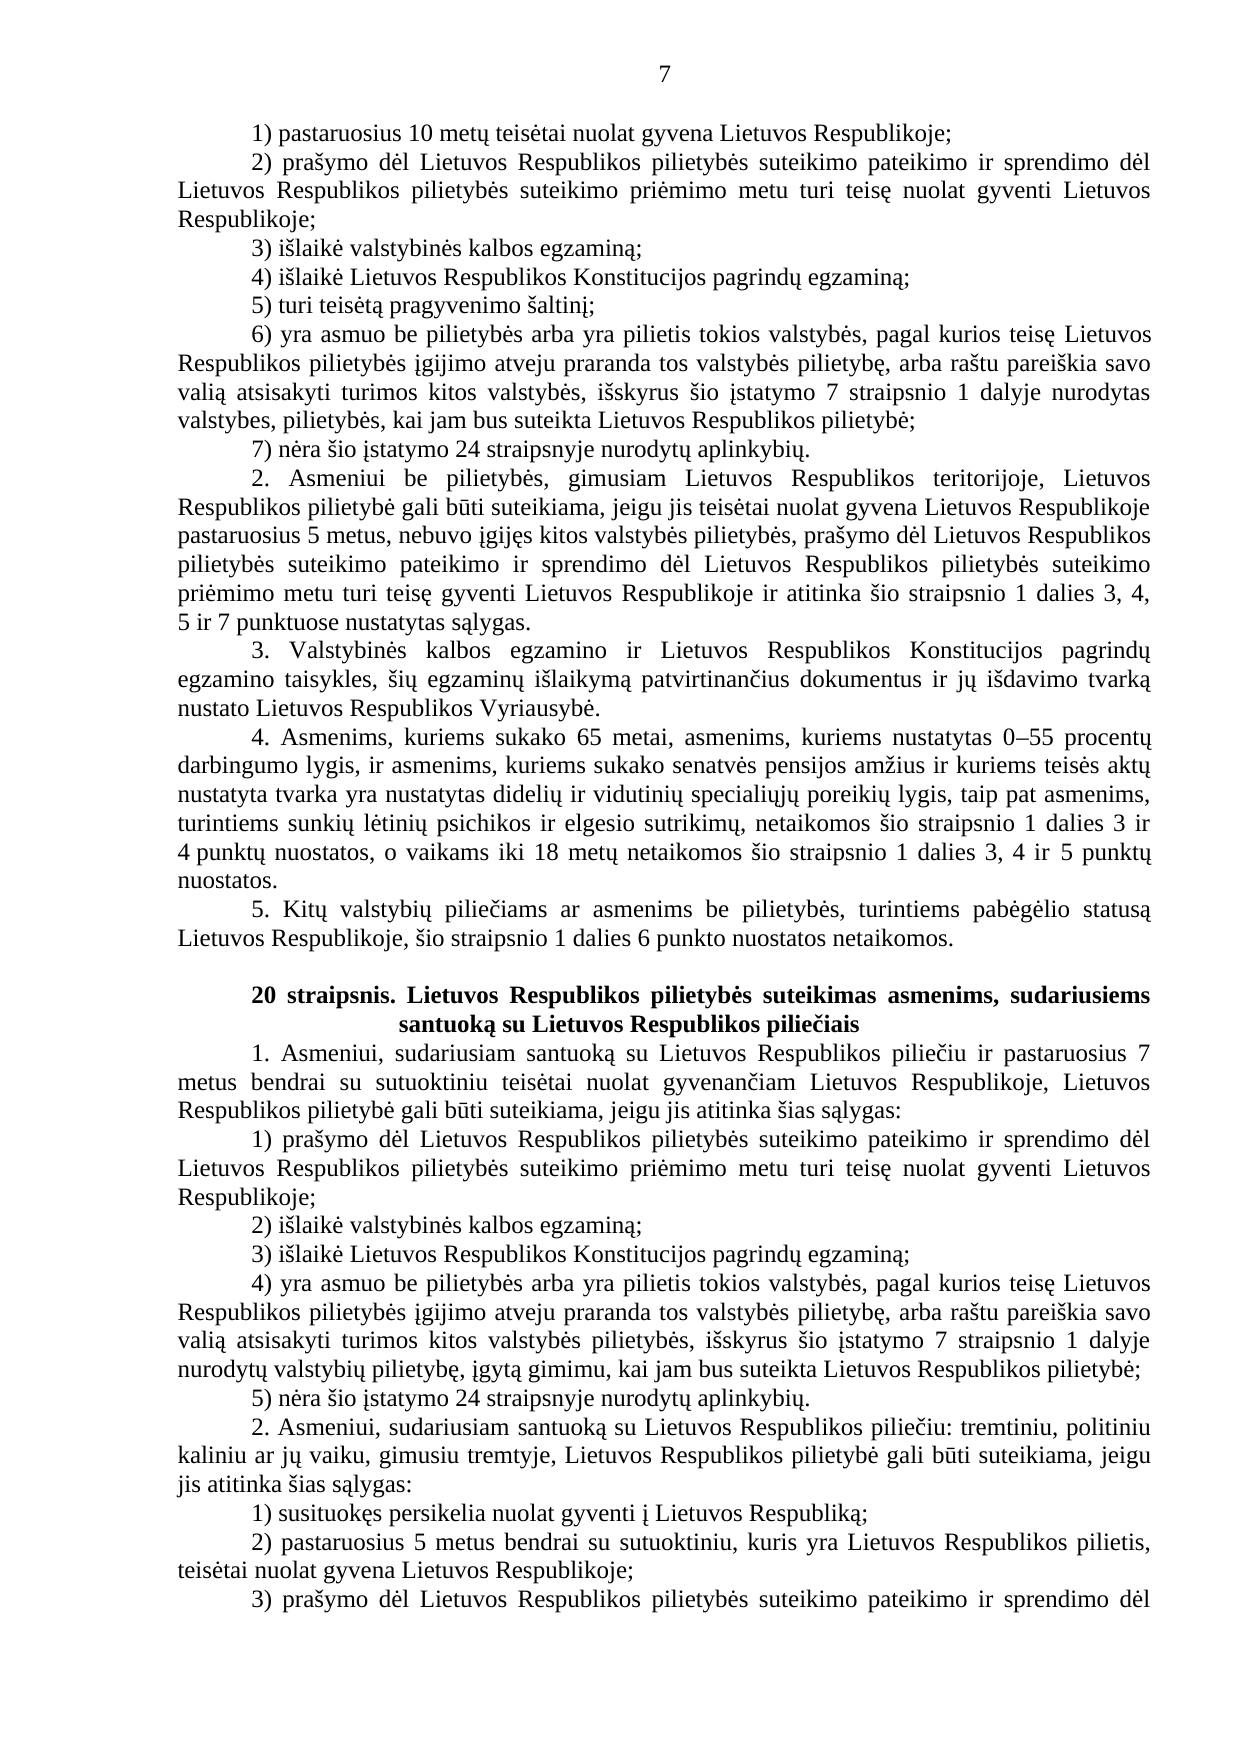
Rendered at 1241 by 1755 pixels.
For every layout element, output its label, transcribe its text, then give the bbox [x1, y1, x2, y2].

text 3) išlaikė valstybinės kalbos egzaminą; [177, 233, 1152, 262]
text 2. Asmeniui, sudariusiam santuoką su Lietuvos Respublikos piliečiu: tremtiniu, politiniu kaliniu ar jų vaiku, gimusiu tremtyje, Lietuvos Respublikos pilietybė gali būti suteikiama, jeigu jis atitinka šias sąlygas: [177, 1412, 1152, 1498]
text 4) yra asmuo be pilietybės arba yra pilietis tokios valstybės, pagal kurios teisę Lietuvos Respublikos pilietybės įgijimo atveju praranda tos valstybės pilietybę, arba raštu pareiškia savo valią atsisakyti turimos kitos valstybės pilietybės, išskyrus šio įstatymo 7 straipsnio 1 dalyje nurodytų valstybių pilietybę, įgytą gimimu, kai jam bus suteikta Lietuvos Respublikos pilietybė; [177, 1268, 1152, 1383]
text 4) išlaikė Lietuvos Respublikos Konstitucijos pagrindų egzaminą; [177, 262, 1152, 291]
text 5. Kitų valstybių piliečiams ar asmenims be pilietybės, turintiems pabėgėlio statusą Lietuvos Respublikoje, šio straipsnio 1 dalies 6 punkto nuostatos netaikomos. [177, 894, 1152, 952]
text 5) turi teisėtą pragyvenimo šaltinį; [177, 291, 1152, 319]
text 20 straipsnis. Lietuvos Respublikos pilietybės suteikimas asmenims, sudariusiems santuoką su Lietuvos Respublikos piliečiais [251, 981, 1152, 1038]
text 4. Asmenims, kuriems sukako 65 metai, asmenims, kuriems nustatytas 0–55 procentų darbingumo lygis, ir asmenims, kuriems sukako senatvės pensijos amžius ir kuriems teisės aktų nustatyta tvarka yra nustatytas didelių ir vidutinių specialiųjų poreikių lygis, taip pat asmenims, turintiems sunkių lėtinių psichikos ir elgesio sutrikimų, netaikomos šio straipsnio 1 dalies 3 ir 4 punktų nuostatos, o vaikams iki 18 metų netaikomos šio straipsnio 1 dalies 3, 4 ir 5 punktų nuostatos. [177, 722, 1152, 894]
text 6) yra asmuo be pilietybės arba yra pilietis tokios valstybės, pagal kurios teisę Lietuvos Respublikos pilietybės įgijimo atveju praranda tos valstybės pilietybę, arba raštu pareiškia savo valią atsisakyti turimos kitos valstybės, išskyrus šio įstatymo 7 straipsnio 1 dalyje nurodytas valstybes, pilietybės, kai jam bus suteikta Lietuvos Respublikos pilietybė; [177, 319, 1152, 434]
text 7) nėra šio įstatymo 24 straipsnyje nurodytų aplinkybių. [177, 434, 1152, 463]
text 1) susituokęs persikelia nuolat gyventi į Lietuvos Respubliką; [177, 1498, 1152, 1527]
text 3) išlaikė Lietuvos Respublikos Konstitucijos pagrindų egzaminą; [177, 1239, 1152, 1268]
text 1. Asmeniui, sudariusiam santuoką su Lietuvos Respublikos piliečiu ir pastaruosius 7 metus bendrai su sutuoktiniu teisėtai nuolat gyvenančiam Lietuvos Respublikoje, Lietuvos Respublikos pilietybė gali būti suteikiama, jeigu jis atitinka šias sąlygas: [177, 1038, 1152, 1124]
text 2) išlaikė valstybinės kalbos egzaminą; [177, 1211, 1152, 1239]
text 5) nėra šio įstatymo 24 straipsnyje nurodytų aplinkybių. [177, 1383, 1152, 1412]
text 3) prašymo dėl Lietuvos Respublikos pilietybės suteikimo pateikimo ir sprendimo dėl [177, 1584, 1152, 1613]
text 2) pastaruosius 5 metus bendrai su sutuoktiniu, kuris yra Lietuvos Respublikos pilietis, teisėtai nuolat gyvena Lietuvos Respublikoje; [177, 1527, 1152, 1584]
text 2. Asmeniui be pilietybės, gimusiam Lietuvos Respublikos teritorijoje, Lietuvos Respublikos pilietybė gali būti suteikiama, jeigu jis teisėtai nuolat gyvena Lietuvos Respublikoje pastaruosius 5 metus, nebuvo įgijęs kitos valstybės pilietybės, prašymo dėl Lietuvos Respublikos pilietybės suteikimo pateikimo ir sprendimo dėl Lietuvos Respublikos pilietybės suteikimo priėmimo metu turi teisę gyventi Lietuvos Respublikoje ir atitinka šio straipsnio 1 dalies 3, 4, 5 ir 7 punktuose nustatytas sąlygas. [177, 463, 1152, 636]
text 2) prašymo dėl Lietuvos Respublikos pilietybės suteikimo pateikimo ir sprendimo dėl Lietuvos Respublikos pilietybės suteikimo priėmimo metu turi teisę nuolat gyventi Lietuvos Respublikoje; [177, 147, 1152, 233]
text 3. Valstybinės kalbos egzamino ir Lietuvos Respublikos Konstitucijos pagrindų egzamino taisykles, šių egzaminų išlaikymą patvirtinančius dokumentus ir jų išdavimo tvarką nustato Lietuvos Respublikos Vyriausybė. [177, 636, 1152, 722]
text 1) prašymo dėl Lietuvos Respublikos pilietybės suteikimo pateikimo ir sprendimo dėl Lietuvos Respublikos pilietybės suteikimo priėmimo metu turi teisę nuolat gyventi Lietuvos Respublikoje; [177, 1124, 1152, 1211]
text 1) pastaruosius 10 metų teisėtai nuolat gyvena Lietuvos Respublikoje; [177, 118, 1152, 147]
